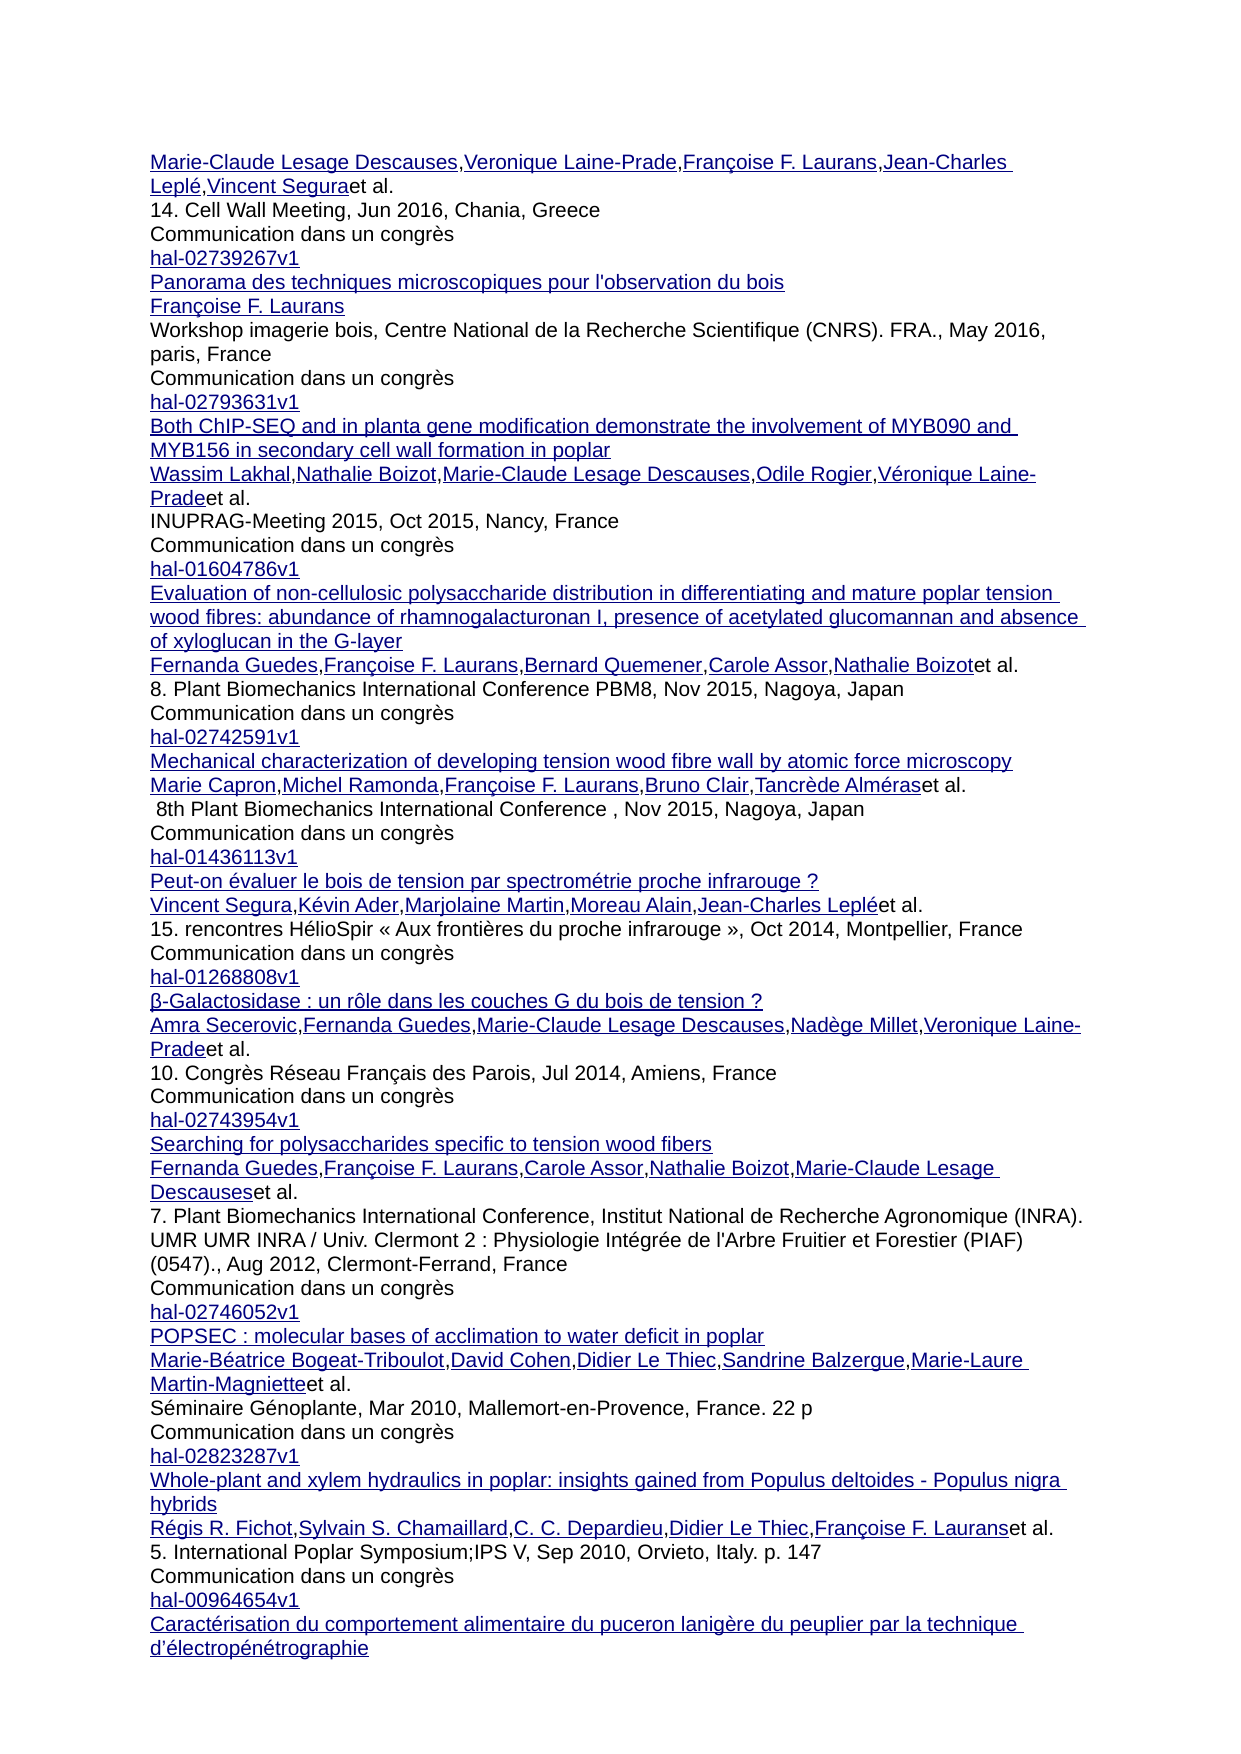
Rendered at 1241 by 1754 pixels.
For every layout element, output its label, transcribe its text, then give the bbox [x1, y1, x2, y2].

table_cell Searching for polysaccharides specific to tension wood fibers Fernanda Guedes,Françoise F. Laurans,Carole Assor,Nathalie Boizot,Marie-Claude Lesage Descauseset al. 7. Plant Biomechanics International Conference, Institut National de Recherche Agronomique (INRA). UMR UMR INRA / Univ. Clermont 2 : Physiologie Intégrée de l'Arbre Fruitier et Forestier (PIAF) (0547)., Aug 2012, Clermont-Ferrand, France Communication dans un congrès hal-02746052v1 [150, 1132, 1090, 1324]
table_cell POPSEC : molecular bases of acclimation to water deficit in poplar Marie-Béatrice Bogeat-Triboulot,David Cohen,Didier Le Thiec,Sandrine Balzergue,Marie-Laure Martin-Magnietteet al. Séminaire Génoplante, Mar 2010, Mallemort-en-Provence, France. 22 p Communication dans un congrès hal-02823287v1 [150, 1324, 1090, 1468]
table_cell Both ChIP-SEQ and in planta gene modification demonstrate the involvement of MYB090 and MYB156 in secondary cell wall formation in poplar Wassim Lakhal,Nathalie Boizot,Marie-Claude Lesage Descauses,Odile Rogier,Véronique Laine-Pradeet al. INUPRAG-Meeting 2015, Oct 2015, Nancy, France Communication dans un congrès hal-01604786v1 [150, 414, 1090, 581]
table_cell Evaluation of non-cellulosic polysaccharide distribution in differentiating and mature poplar tension wood fibres: abundance of rhamnogalacturonan I, presence of acetylated glucomannan and absence of xyloglucan in the G-layer Fernanda Guedes,Françoise F. Laurans,Bernard Quemener,Carole Assor,Nathalie Boizotet al. 8. Plant Biomechanics International Conference PBM8, Nov 2015, Nagoya, Japan Communication dans un congrès hal-02742591v1 [150, 581, 1090, 749]
table_cell Caractérisation du comportement alimentaire du puceron lanigère du peuplier par la technique d’électropénétrographie [150, 1611, 1090, 1659]
table_cell Whole-plant and xylem hydraulics in poplar: insights gained from Populus deltoides - Populus nigra hybrids Régis R. Fichot,Sylvain S. Chamaillard,C. C. Depardieu,Didier Le Thiec,Françoise F. Lauranset al. 5. International Poplar Symposium;IPS V, Sep 2010, Orvieto, Italy. p. 147 Communication dans un congrès hal-00964654v1 [150, 1468, 1090, 1611]
table_cell Mechanical characterization of developing tension wood fibre wall by atomic force microscopy Marie Capron,Michel Ramonda,Françoise F. Laurans,Bruno Clair,Tancrède Alméraset al. 8th Plant Biomechanics International Conference , Nov 2015, Nagoya, Japan Communication dans un congrès hal-01436113v1 [150, 749, 1090, 869]
table_cell Panorama des techniques microscopiques pour l'observation du bois Françoise F. Laurans Workshop imagerie bois, Centre National de la Recherche Scientifique (CNRS). FRA., May 2016, paris, France Communication dans un congrès hal-02793631v1 [150, 270, 1090, 413]
table_cell Peut-on évaluer le bois de tension par spectrométrie proche infrarouge ? Vincent Segura,Kévin Ader,Marjolaine Martin,Moreau Alain,Jean-Charles Lepléet al. 15. rencontres HélioSpir « Aux frontières du proche infrarouge », Oct 2014, Montpellier, France Communication dans un congrès hal-01268808v1 [150, 869, 1090, 988]
table_cell Marie-Claude Lesage Descauses,Veronique Laine-Prade,Françoise F. Laurans,Jean-Charles Leplé,Vincent Seguraet al. 14. Cell Wall Meeting, Jun 2016, Chania, Greece Communication dans un congrès hal-02739267v1 [150, 150, 1090, 270]
table_cell β-Galactosidase : un rôle dans les couches G du bois de tension ? Amra Secerovic,Fernanda Guedes,Marie-Claude Lesage Descauses,Nadège Millet,Veronique Laine-Pradeet al. 10. Congrès Réseau Français des Parois, Jul 2014, Amiens, France Communication dans un congrès hal-02743954v1 [150, 989, 1090, 1132]
